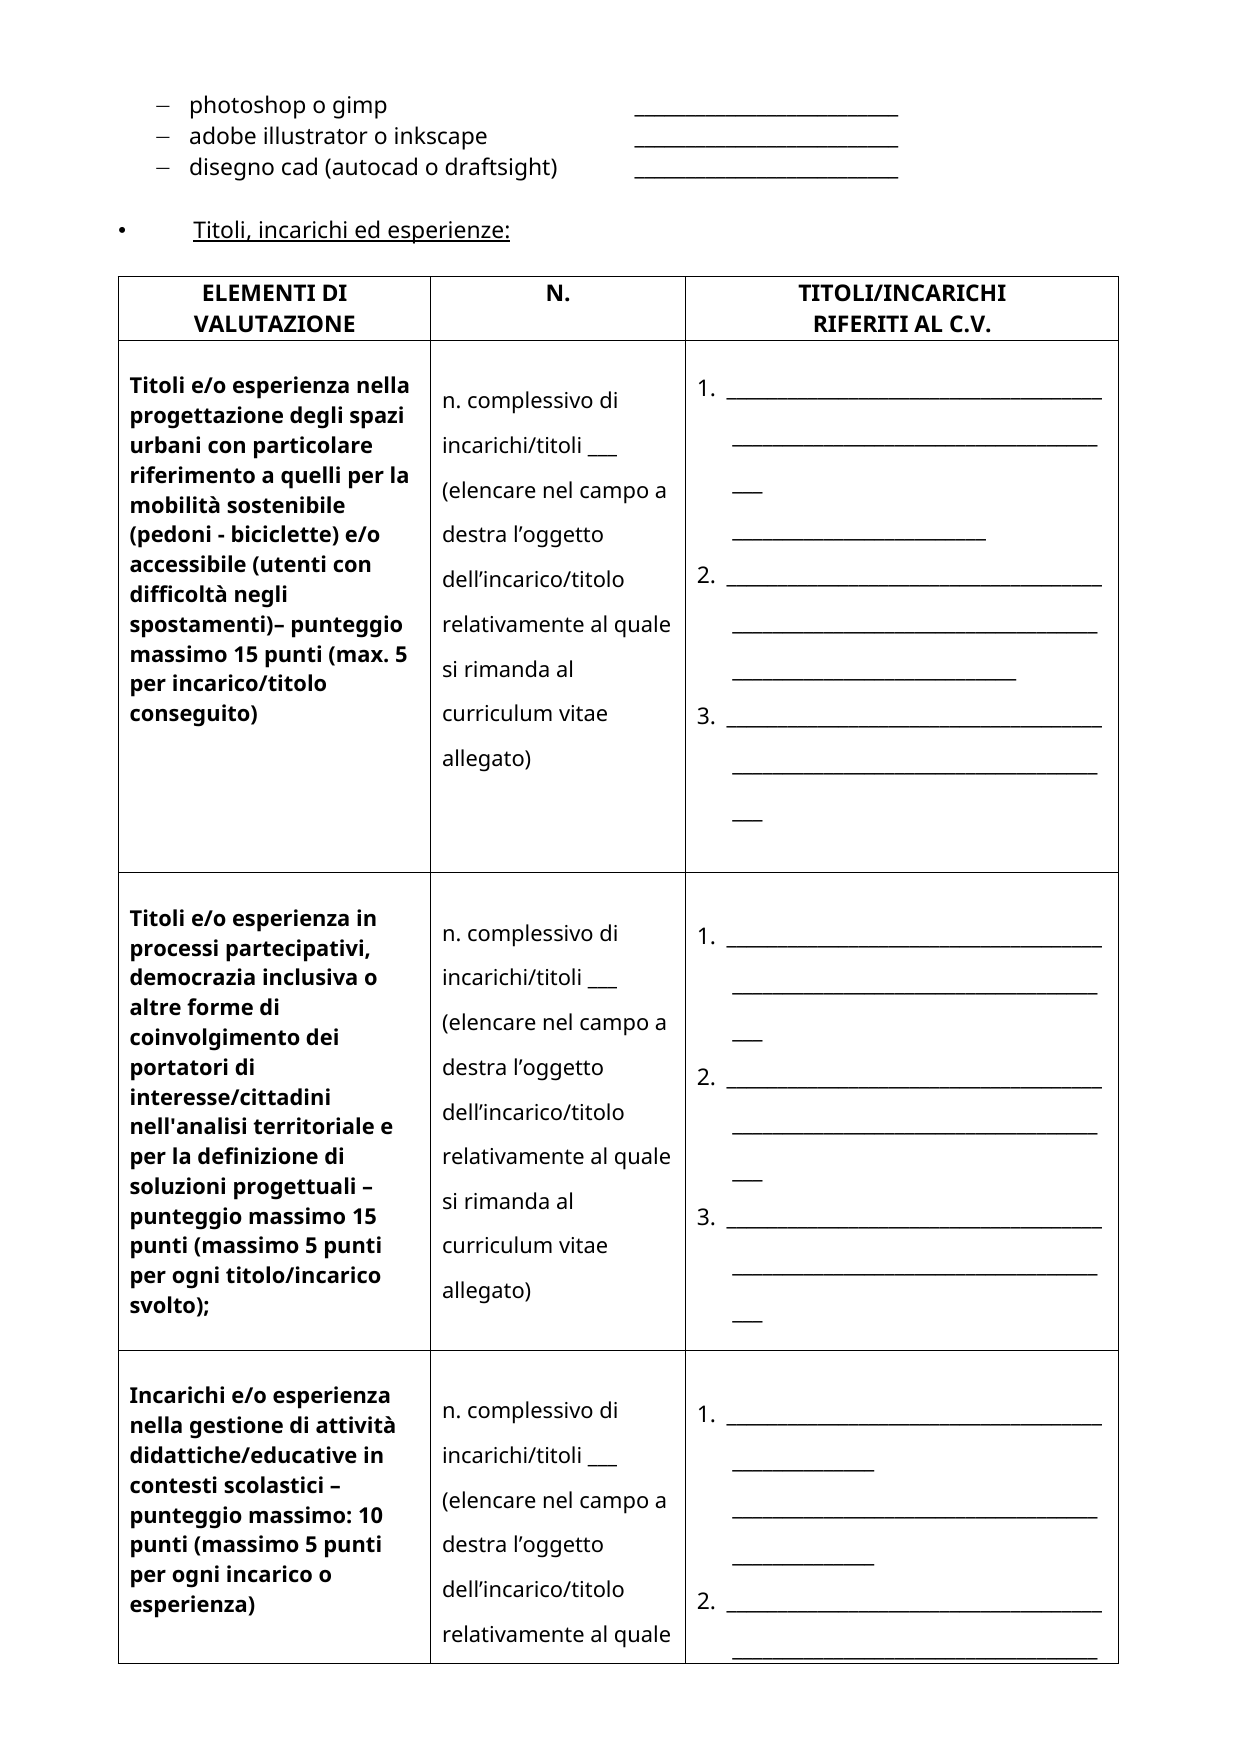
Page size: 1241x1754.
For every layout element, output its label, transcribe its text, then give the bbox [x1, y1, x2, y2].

table_cell ___________________________________________________ __________________________________________________ _____________________________________________________________________________________________________ [686, 1351, 1118, 1663]
table_cell Titoli e/o esperienza in processi partecipativi, democrazia inclusiva o altre forme di coinvolgimento dei portatori di interesse/cittadini nell'analisi territoriale e per la definizione di soluzioni progettuali – punteggio massimo 15 punti (massimo 5 punti per ogni titolo/incarico svolto); [119, 873, 430, 1350]
table_cell n. complessivo di incarichi/titoli ___ (elencare nel campo a destra l’oggetto dell’incarico/titolo relativamente al quale [431, 1351, 685, 1663]
table_cell n. complessivo di incarichi/titoli ___ (elencare nel campo a destra l’oggetto dell’incarico/titolo relativamente al quale si rimanda al curriculum vitae allegato) [431, 341, 685, 872]
table_cell n. complessivo di incarichi/titoli ___ (elencare nel campo a destra l’oggetto dell’incarico/titolo relativamente al quale si rimanda al curriculum vitae allegato) [431, 873, 685, 1350]
list disegno cad (autocad o draftsight) __________________________ [153, 151, 1122, 182]
list Titoli, incarichi ed esperienze: [118, 214, 1122, 245]
list photoshop o gimp __________________________ [153, 89, 1122, 120]
table_cell Incarichi e/o esperienza nella gestione di attività didattiche/educative in contesti scolastici – punteggio massimo: 10 punti (massimo 5 punti per ogni incarico o esperienza) [119, 1351, 430, 1663]
list adobe illustrator o inkscape __________________________ [153, 120, 1122, 151]
table_cell ____________________________________________________________________________ _________________________ _____________________________________________________________________________________________________ ____________________________________________________________________________ [686, 341, 1118, 872]
table_cell Titoli e/o esperienza nella progettazione degli spazi urbani con particolare riferimento a quelli per la mobilità sostenibile (pedoni - biciclette) e/o accessibile (utenti con difficoltà negli spostamenti)– punteggio massimo 15 punti (max. 5 per incarico/titolo conseguito) [119, 341, 430, 872]
table_cell ____________________________________________________________________________ ____________________________________________________________________________ ____________________________________________________________________________ [686, 873, 1118, 1350]
table_header N. [431, 277, 685, 340]
table_header TITOLI/INCARICHI RIFERITI AL C.V. [686, 277, 1118, 340]
table_header ELEMENTI DI VALUTAZIONE [119, 277, 430, 340]
